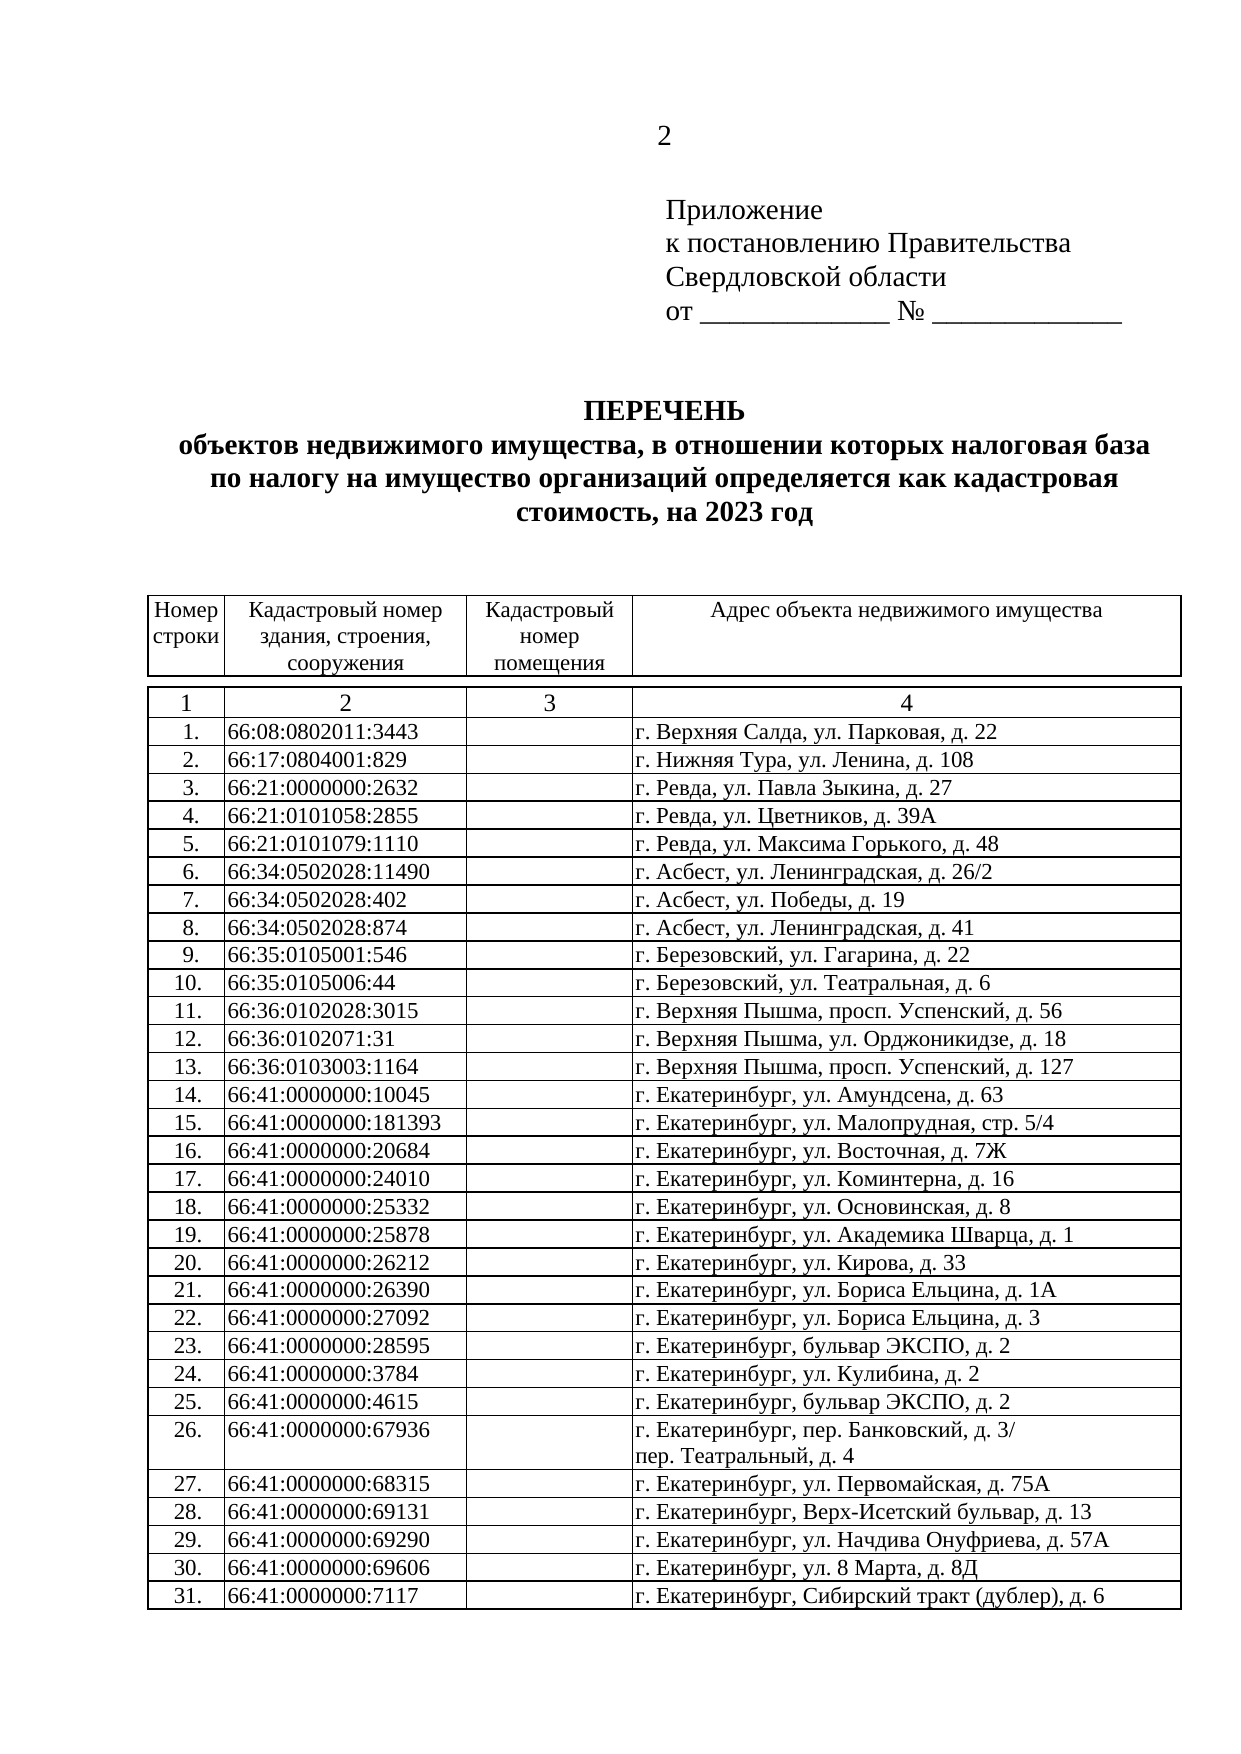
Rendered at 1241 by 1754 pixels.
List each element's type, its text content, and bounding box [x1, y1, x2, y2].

table_cell [467, 1360, 632, 1387]
table_cell [149, 1332, 224, 1359]
table_cell г. Ревда, ул. Цветников, д. 39А [633, 802, 1180, 828]
table_cell 66:41:0000000:181393 [225, 1109, 466, 1135]
table_cell [467, 1193, 632, 1219]
table_cell 66:17:0804001:829 [225, 746, 466, 772]
table_cell г. Екатеринбург, ул. Коминтерна, д. 16 [633, 1165, 1180, 1191]
table_cell г. Екатеринбург, пер. Банковский, д. 3/ пер. Театральный, д. 4 [633, 1416, 1180, 1469]
table_cell [149, 746, 224, 772]
table_cell [467, 1221, 632, 1247]
table_header Кадастровый номер помещения [467, 596, 632, 675]
table_header 4 [633, 688, 1180, 717]
table_cell 66:41:0000000:27092 [225, 1305, 466, 1331]
table_cell [467, 830, 632, 856]
table_header 1 [149, 688, 224, 717]
table_cell 66:41:0000000:26212 [225, 1249, 466, 1275]
table_cell [467, 1470, 632, 1497]
table_cell г. Екатеринбург, ул. Начдива Онуфриева, д. 57А [633, 1526, 1180, 1552]
table_cell г. Екатеринбург, ул. Основинская, д. 8 [633, 1193, 1180, 1219]
table_cell [149, 1109, 224, 1135]
table_cell [149, 802, 224, 828]
table_cell [467, 886, 632, 912]
table_cell 66:35:0105006:44 [225, 970, 466, 996]
table_header 2 [225, 688, 466, 717]
table_cell г. Нижняя Тура, ул. Ленина, д. 108 [633, 746, 1180, 772]
table_cell [467, 718, 632, 744]
table_cell [467, 1165, 632, 1191]
table_cell [467, 970, 632, 996]
table_cell [467, 1332, 632, 1359]
table_cell [149, 1137, 224, 1163]
table_cell [149, 1249, 224, 1275]
table_header Кадастровый номер здания, строения, сооружения [225, 596, 466, 675]
table_cell [149, 1277, 224, 1303]
table_cell 66:41:0000000:28595 [225, 1332, 466, 1359]
table_cell г. Екатеринбург, ул. Кирова, д. 33 [633, 1249, 1180, 1275]
table_cell 66:34:0502028:402 [225, 886, 466, 912]
table_cell 66:34:0502028:11490 [225, 858, 466, 884]
table_cell [467, 1554, 632, 1580]
table_cell 66:35:0105001:546 [225, 942, 466, 968]
table_cell 66:34:0502028:874 [225, 914, 466, 940]
table_cell г. Березовский, ул. Театральная, д. 6 [633, 970, 1180, 996]
table_cell 66:41:0000000:20684 [225, 1137, 466, 1163]
table_cell [149, 1470, 224, 1497]
table_cell [149, 1193, 224, 1219]
table_cell [467, 914, 632, 940]
table_cell [149, 1554, 224, 1580]
table_cell 66:21:0101058:2855 [225, 802, 466, 828]
table_cell [149, 1165, 224, 1191]
table_cell [467, 858, 632, 884]
table_cell 66:08:0802011:3443 [225, 718, 466, 744]
table_cell г. Асбест, ул. Ленинградская, д. 41 [633, 914, 1180, 940]
table_cell 66:36:0102071:31 [225, 1025, 466, 1052]
table_cell [149, 1360, 224, 1387]
table_cell [467, 1388, 632, 1414]
table_cell [149, 997, 224, 1024]
table_cell г. Екатеринбург, ул. Восточная, д. 7Ж [633, 1137, 1180, 1163]
table_cell [149, 1053, 224, 1079]
table_cell г. Екатеринбург, ул. 8 Марта, д. 8Д [633, 1554, 1180, 1580]
table_header Номер строки [149, 596, 224, 675]
table_cell 66:41:0000000:26390 [225, 1277, 466, 1303]
table_cell [467, 997, 632, 1024]
table_cell г. Екатеринбург, ул. Бориса Ельцина, д. 3 [633, 1305, 1180, 1331]
table_cell 66:41:0000000:67936 [225, 1416, 466, 1469]
table_cell [149, 914, 224, 940]
table_cell 66:41:0000000:25332 [225, 1193, 466, 1219]
table_cell 66:21:0101079:1110 [225, 830, 466, 856]
table_cell [467, 1305, 632, 1331]
table_cell [467, 1416, 632, 1469]
text ПЕРЕЧЕНЬ [148, 393, 1181, 427]
table_cell [149, 718, 224, 744]
table_cell [467, 1582, 632, 1608]
text объектов недвижимого имущества, в отношении которых налоговая база по налогу на имущество организаций определяется как кадастровая стоимость, на 2023 год [148, 427, 1181, 527]
table_cell 66:41:0000000:68315 [225, 1470, 466, 1497]
table_header [148, 192, 664, 326]
table_cell г. Екатеринбург, ул. Малопрудная, стр. 5/4 [633, 1109, 1180, 1135]
table_cell [467, 746, 632, 772]
table_cell г. Екатеринбург, ул. Академика Шварца, д. 1 [633, 1221, 1180, 1247]
table_cell г. Верхняя Пышма, просп. Успенский, д. 127 [633, 1053, 1180, 1079]
table_cell г. Верхняя Пышма, просп. Успенский, д. 56 [633, 997, 1180, 1024]
table_cell 66:41:0000000:3784 [225, 1360, 466, 1387]
table_cell 66:41:0000000:4615 [225, 1388, 466, 1414]
table_cell [467, 774, 632, 800]
table_header Адрес объекта недвижимого имущества [633, 596, 1180, 675]
table_cell [149, 970, 224, 996]
table_cell г. Екатеринбург, ул. Бориса Ельцина, д. 1А [633, 1277, 1180, 1303]
table_cell г. Екатеринбург, ул. Кулибина, д. 2 [633, 1360, 1180, 1387]
table_cell [149, 1025, 224, 1052]
table_cell [149, 1416, 224, 1469]
table_cell г. Екатеринбург, ул. Амундсена, д. 63 [633, 1081, 1180, 1107]
table_cell 66:41:0000000:10045 [225, 1081, 466, 1107]
table_cell 66:36:0102028:3015 [225, 997, 466, 1024]
table_header 3 [467, 688, 632, 717]
table_cell г. Асбест, ул. Победы, д. 19 [633, 886, 1180, 912]
table_cell [149, 1388, 224, 1414]
table_cell [149, 942, 224, 968]
table_cell [467, 1526, 632, 1552]
table_cell [467, 1277, 632, 1303]
table_cell г. Екатеринбург, Верх-Исетский бульвар, д. 13 [633, 1498, 1180, 1524]
table_cell г. Верхняя Салда, ул. Парковая, д. 22 [633, 718, 1180, 744]
table_cell [149, 1498, 224, 1524]
table_cell г. Екатеринбург, ул. Первомайская, д. 75А [633, 1470, 1180, 1497]
table_cell [467, 1109, 632, 1135]
table_cell 66:41:0000000:69606 [225, 1554, 466, 1580]
table_cell г. Ревда, ул. Павла Зыкина, д. 27 [633, 774, 1180, 800]
table_cell [149, 858, 224, 884]
table_cell [149, 886, 224, 912]
table_cell г. Ревда, ул. Максима Горького, д. 48 [633, 830, 1180, 856]
table_cell [467, 1081, 632, 1107]
table_cell [467, 1025, 632, 1052]
table_cell [467, 1137, 632, 1163]
table_cell г. Березовский, ул. Гагарина, д. 22 [633, 942, 1180, 968]
table_cell [149, 1526, 224, 1552]
table_cell г. Асбест, ул. Ленинградская, д. 26/2 [633, 858, 1180, 884]
table_cell г. Екатеринбург, бульвар ЭКСПО, д. 2 [633, 1332, 1180, 1359]
table_cell [149, 1582, 224, 1608]
table_cell [467, 802, 632, 828]
table_cell 66:21:0000000:2632 [225, 774, 466, 800]
table_cell 66:41:0000000:24010 [225, 1165, 466, 1191]
table_cell 66:41:0000000:69131 [225, 1498, 466, 1524]
table_cell [467, 942, 632, 968]
table_cell [149, 774, 224, 800]
table_cell г. Екатеринбург, Сибирский тракт (дублер), д. 6 [633, 1582, 1180, 1608]
table_cell 66:41:0000000:7117 [225, 1582, 466, 1608]
table_cell [149, 830, 224, 856]
table_cell 66:36:0103003:1164 [225, 1053, 466, 1079]
table_cell [467, 1249, 632, 1275]
table_cell [467, 1053, 632, 1079]
table_cell 66:41:0000000:25878 [225, 1221, 466, 1247]
table_cell г. Верхняя Пышма, ул. Орджоникидзе, д. 18 [633, 1025, 1180, 1052]
table_header Приложение к постановлению Правительства Свердловской области от _____________ № _____________ [664, 192, 1181, 326]
table_cell г. Екатеринбург, бульвар ЭКСПО, д. 2 [633, 1388, 1180, 1414]
table_cell 66:41:0000000:69290 [225, 1526, 466, 1552]
table_cell [149, 1305, 224, 1331]
table_cell [149, 1221, 224, 1247]
table_cell [149, 1081, 224, 1107]
table_cell [467, 1498, 632, 1524]
